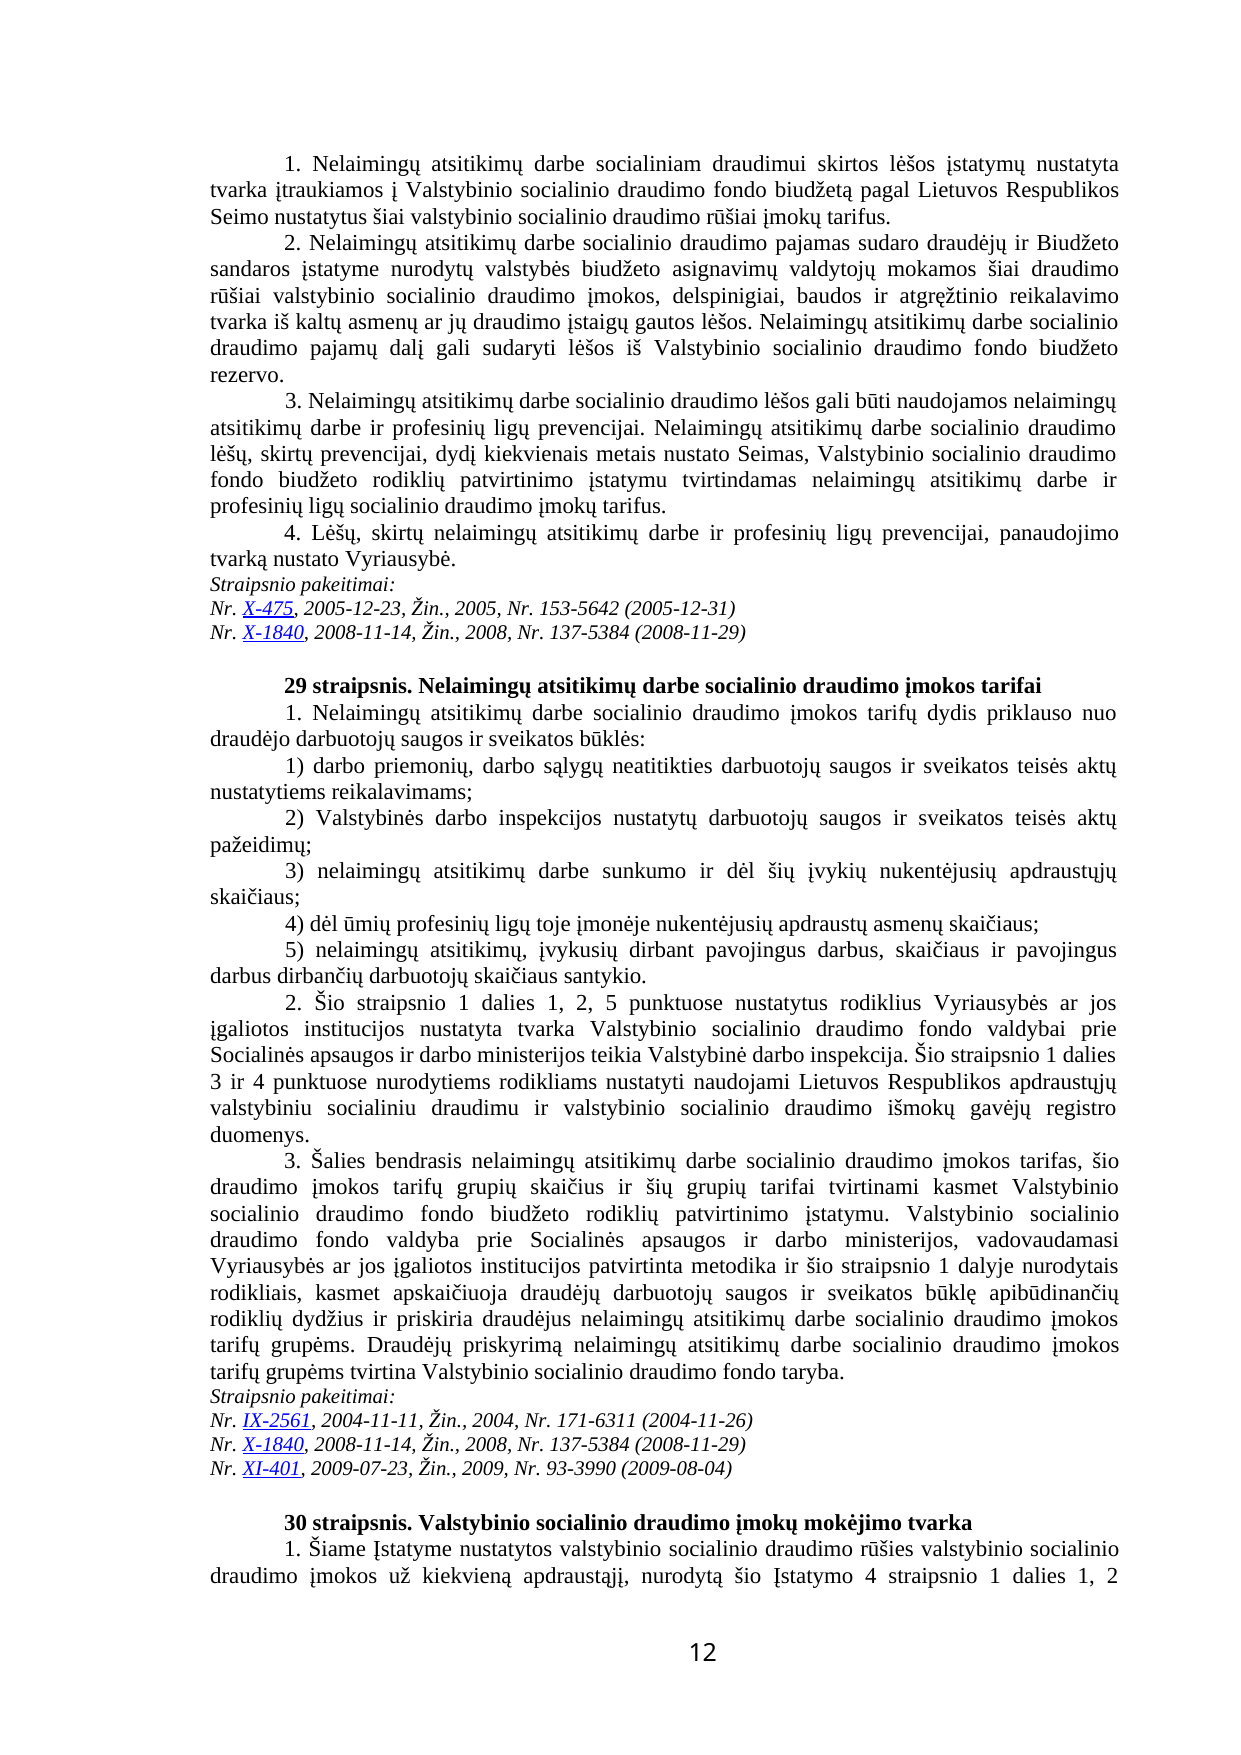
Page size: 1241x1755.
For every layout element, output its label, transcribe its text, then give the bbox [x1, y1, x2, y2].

text Nr. XI-401, 2009-07-23, Žin., 2009, Nr. 93-3990 (2009-08-04) [210, 1456, 1120, 1480]
text 5) nelaimingų atsitikimų, įvykusių dirbant pavojingus darbus, skaičiaus ir pavojingus darbus dirbančių darbuotojų skaičiaus santykio. [210, 936, 1118, 989]
text 4) dėl ūmių profesinių ligų toje įmonėje nukentėjusių apdraustų asmenų skaičiaus; [210, 910, 1118, 936]
text 29 straipsnis. Nelaimingų atsitikimų darbe socialinio draudimo įmokos tarifai [284, 673, 1118, 699]
text 1. Nelaimingų atsitikimų darbe socialinio draudimo įmokos tarifų dydis priklauso nuo draudėjo darbuotojų saugos ir sveikatos būklės: [210, 699, 1118, 752]
text 1) darbo priemonių, darbo sąlygų neatitikties darbuotojų saugos ir sveikatos teisės aktų nustatytiems reikalavimams; [210, 752, 1118, 804]
text 4. Lėšų, skirtų nelaimingų atsitikimų darbe ir profesinių ligų prevencijai, panaudojimo tvarką nustato Vyriausybė. [210, 519, 1120, 572]
text 3. Nelaimingų atsitikimų darbe socialinio draudimo lėšos gali būti naudojamos nelaimingų atsitikimų darbe ir profesinių ligų prevencijai. Nelaimingų atsitikimų darbe socialinio draudimo lėšų, skirtų prevencijai, dydį kiekvienais metais nustato Seimas, Valstybinio socialinio draudimo fondo biudžeto rodiklių patvirtinimo įstatymu tvirtindamas nelaimingų atsitikimų darbe ir profesinių ligų socialinio draudimo įmokų tarifus. [210, 387, 1118, 519]
text 30 straipsnis. Valstybinio socialinio draudimo įmokų mokėjimo tvarka [210, 1509, 1120, 1536]
text Straipsnio pakeitimai: [210, 572, 1120, 596]
text Nr. IX-2561, 2004-11-11, Žin., 2004, Nr. 171-6311 (2004-11-26) [210, 1408, 1120, 1432]
text 2) Valstybinės darbo inspekcijos nustatytų darbuotojų saugos ir sveikatos teisės aktų pažeidimų; [210, 804, 1118, 857]
text 2. Šio straipsnio 1 dalies 1, 2, 5 punktuose nustatytus rodiklius Vyriausybės ar jos įgaliotos institucijos nustatyta tvarka Valstybinio socialinio draudimo fondo valdybai prie Socialinės apsaugos ir darbo ministerijos teikia Valstybinė darbo inspekcija. Šio straipsnio 1 dalies 3 ir 4 punktuose nurodytiems rodikliams nustatyti naudojami Lietuvos Respublikos apdraustųjų valstybiniu socialiniu draudimu ir valstybinio socialinio draudimo išmokų gavėjų registro duomenys. [210, 989, 1118, 1147]
text 2. Nelaimingų atsitikimų darbe socialinio draudimo pajamas sudaro draudėjų ir Biudžeto sandaros įstatyme nurodytų valstybės biudžeto asignavimų valdytojų mokamos šiai draudimo rūšiai valstybinio socialinio draudimo įmokos, delspinigiai, baudos ir atgręžtinio reikalavimo tvarka iš kaltų asmenų ar jų draudimo įstaigų gautos lėšos. Nelaimingų atsitikimų darbe socialinio draudimo pajamų dalį gali sudaryti lėšos iš Valstybinio socialinio draudimo fondo biudžeto rezervo. [210, 229, 1120, 387]
text Nr. X-1840, 2008-11-14, Žin., 2008, Nr. 137-5384 (2008-11-29) [210, 1432, 1120, 1456]
text Straipsnio pakeitimai: [210, 1384, 1120, 1408]
text 1. Šiame Įstatyme nustatytos valstybinio socialinio draudimo rūšies valstybinio socialinio draudimo įmokos už kiekvieną apdraustąjį, nurodytą šio Įstatymo 4 straipsnio 1 dalies 1, 2 [210, 1536, 1120, 1588]
text Nr. X-475, 2005-12-23, Žin., 2005, Nr. 153-5642 (2005-12-31) [210, 596, 1120, 620]
text 3. Šalies bendrasis nelaimingų atsitikimų darbe socialinio draudimo įmokos tarifas, šio draudimo įmokos tarifų grupių skaičius ir šių grupių tarifai tvirtinami kasmet Valstybinio socialinio draudimo fondo biudžeto rodiklių patvirtinimo įstatymu. Valstybinio socialinio draudimo fondo valdyba prie Socialinės apsaugos ir darbo ministerijos, vadovaudamasi Vyriausybės ar jos įgaliotos institucijos patvirtinta metodika ir šio straipsnio 1 dalyje nurodytais rodikliais, kasmet apskaičiuoja draudėjų darbuotojų saugos ir sveikatos būklę apibūdinančių rodiklių dydžius ir priskiria draudėjus nelaimingų atsitikimų darbe socialinio draudimo įmokos tarifų grupėms. Draudėjų priskyrimą nelaimingų atsitikimų darbe socialinio draudimo įmokos tarifų grupėms tvirtina Valstybinio socialinio draudimo fondo taryba. [210, 1147, 1120, 1384]
text 3) nelaimingų atsitikimų darbe sunkumo ir dėl šių įvykių nukentėjusių apdraustųjų skaičiaus; [210, 857, 1118, 910]
text 1. Nelaimingų atsitikimų darbe socialiniam draudimui skirtos lėšos įstatymų nustatyta tvarka įtraukiamos į Valstybinio socialinio draudimo fondo biudžetą pagal Lietuvos Respublikos Seimo nustatytus šiai valstybinio socialinio draudimo rūšiai įmokų tarifus. [210, 150, 1120, 229]
text Nr. X-1840, 2008-11-14, Žin., 2008, Nr. 137-5384 (2008-11-29) [210, 620, 1120, 644]
